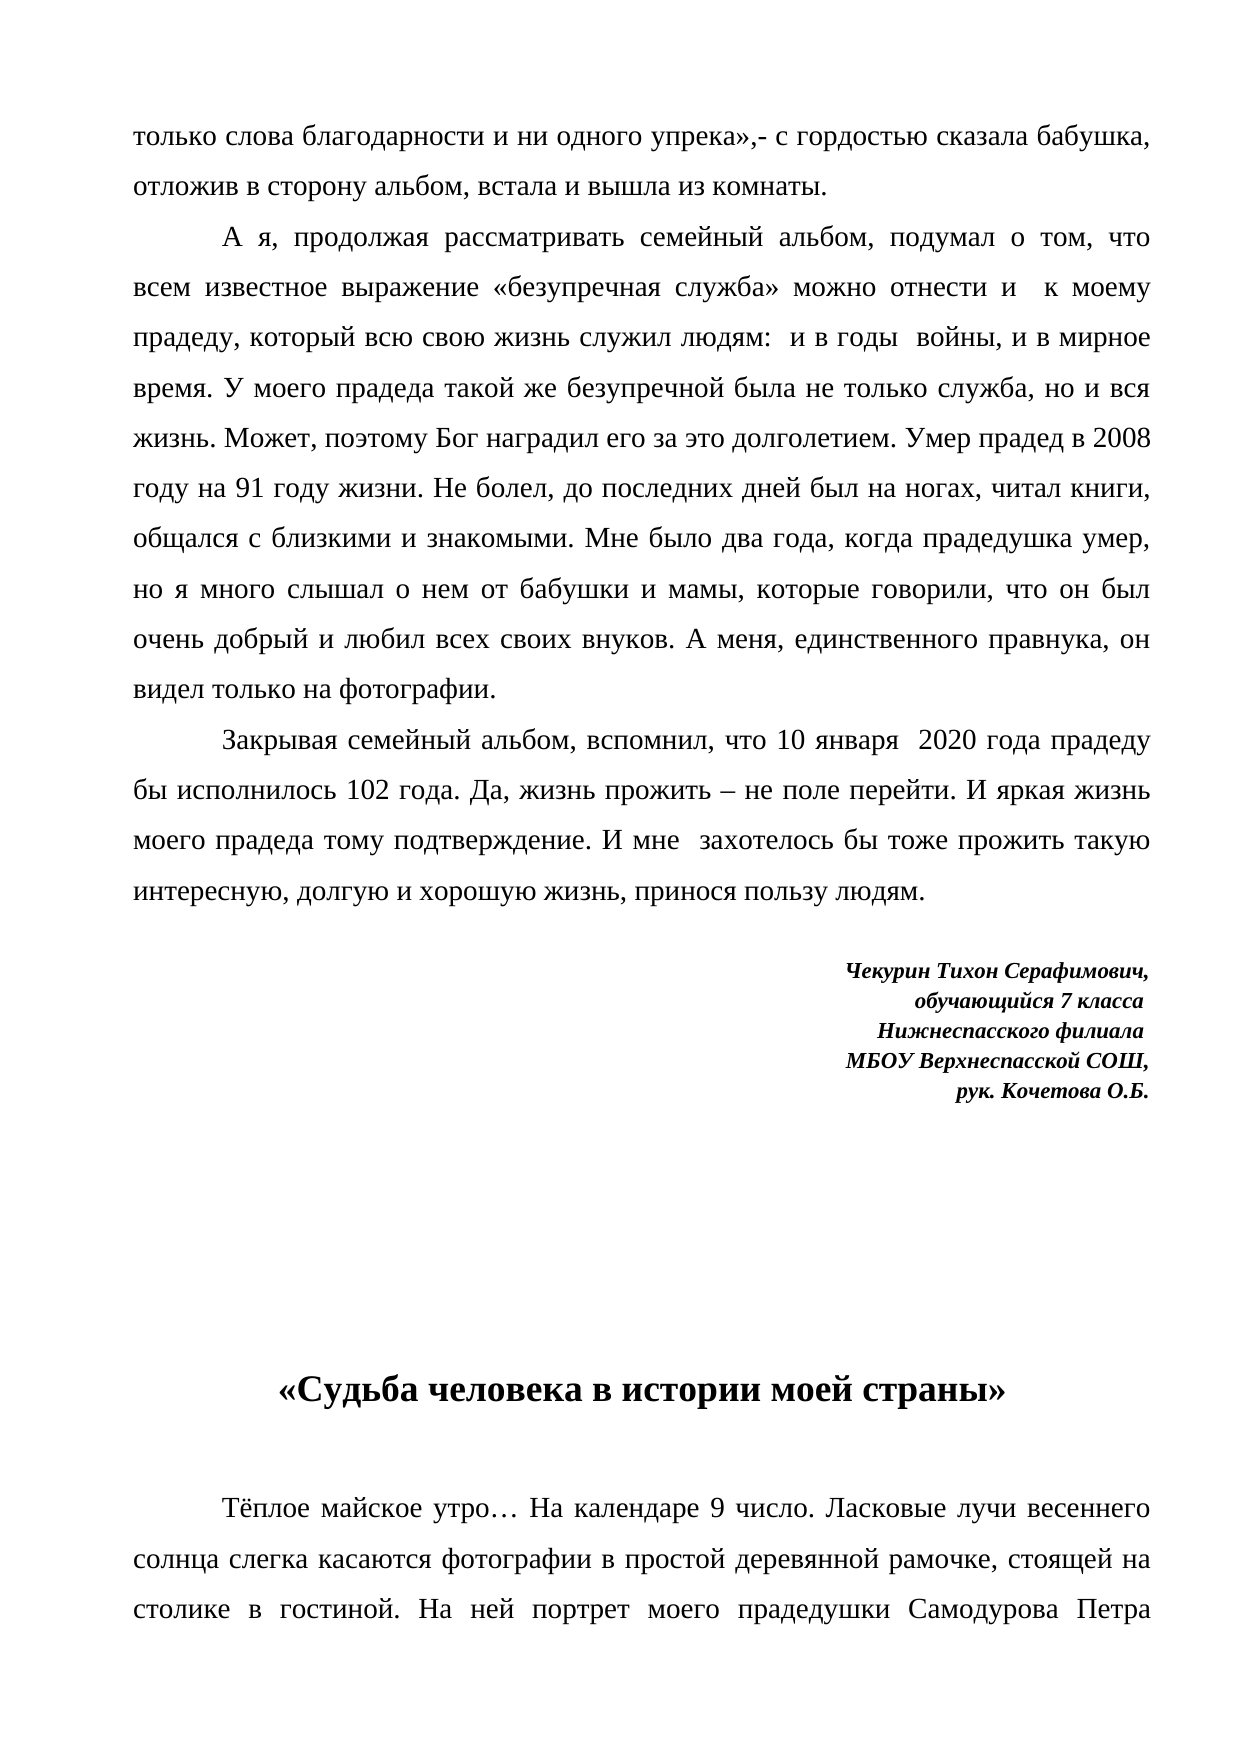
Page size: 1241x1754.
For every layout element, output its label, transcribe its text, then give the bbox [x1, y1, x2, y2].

text только слова благодарности и ни одного упрека»,- с гордостью сказала бабушка, отложив в сторону альбом, встала и вышла из комнаты. [133, 118, 1152, 202]
text Чекурин Тихон Серафимович, [133, 957, 1152, 983]
text Тёплое майское утро… На календаре 9 число. Ласковые лучи весеннего солнца слегка касаются фотографии в простой деревянной рамочке, стоящей на столике в гостиной. На ней портрет моего прадедушки Самодурова Петра [133, 1491, 1152, 1625]
text рук. Кочетова О.Б. [133, 1077, 1152, 1104]
text Закрывая семейный альбом, вспомнил, что 10 января 2020 года прадеду бы исполнилось 102 года. Да, жизнь прожить – не поле перейти. И яркая жизнь моего прадеда тому подтверждение. И мне захотелось бы тоже прожить такую интересную, долгую и хорошую жизнь, принося пользу людям. [133, 722, 1152, 906]
text обучающийся 7 класса [133, 987, 1152, 1013]
text МБОУ Верхнеспасской СОШ, [133, 1047, 1152, 1074]
text Нижнеспасского филиала [133, 1017, 1152, 1043]
text А я, продолжая рассматривать семейный альбом, подумал о том, что всем известное выражение «безупречная служба» можно отнести и к моему прадеду, который всю свою жизнь служил людям: и в годы войны, и в мирное время. У моего прадеда такой же безупречной была не только служба, но и вся жизнь. Может, поэтому Бог наградил его за это долголетием. Умер прадед в 2008 году на 91 году жизни. Не болел, до последних дней был на ногах, читал книги, общался с близкими и знакомыми. Мне было два года, когда прадедушка умер, но я много слышал о нем от бабушки и мамы, которые говорили, что он был очень добрый и любил всех своих внуков. А меня, единственного правнука, он видел только на фотографии. [133, 219, 1152, 705]
text «Судьба человека в истории моей страны» [133, 1366, 1152, 1409]
